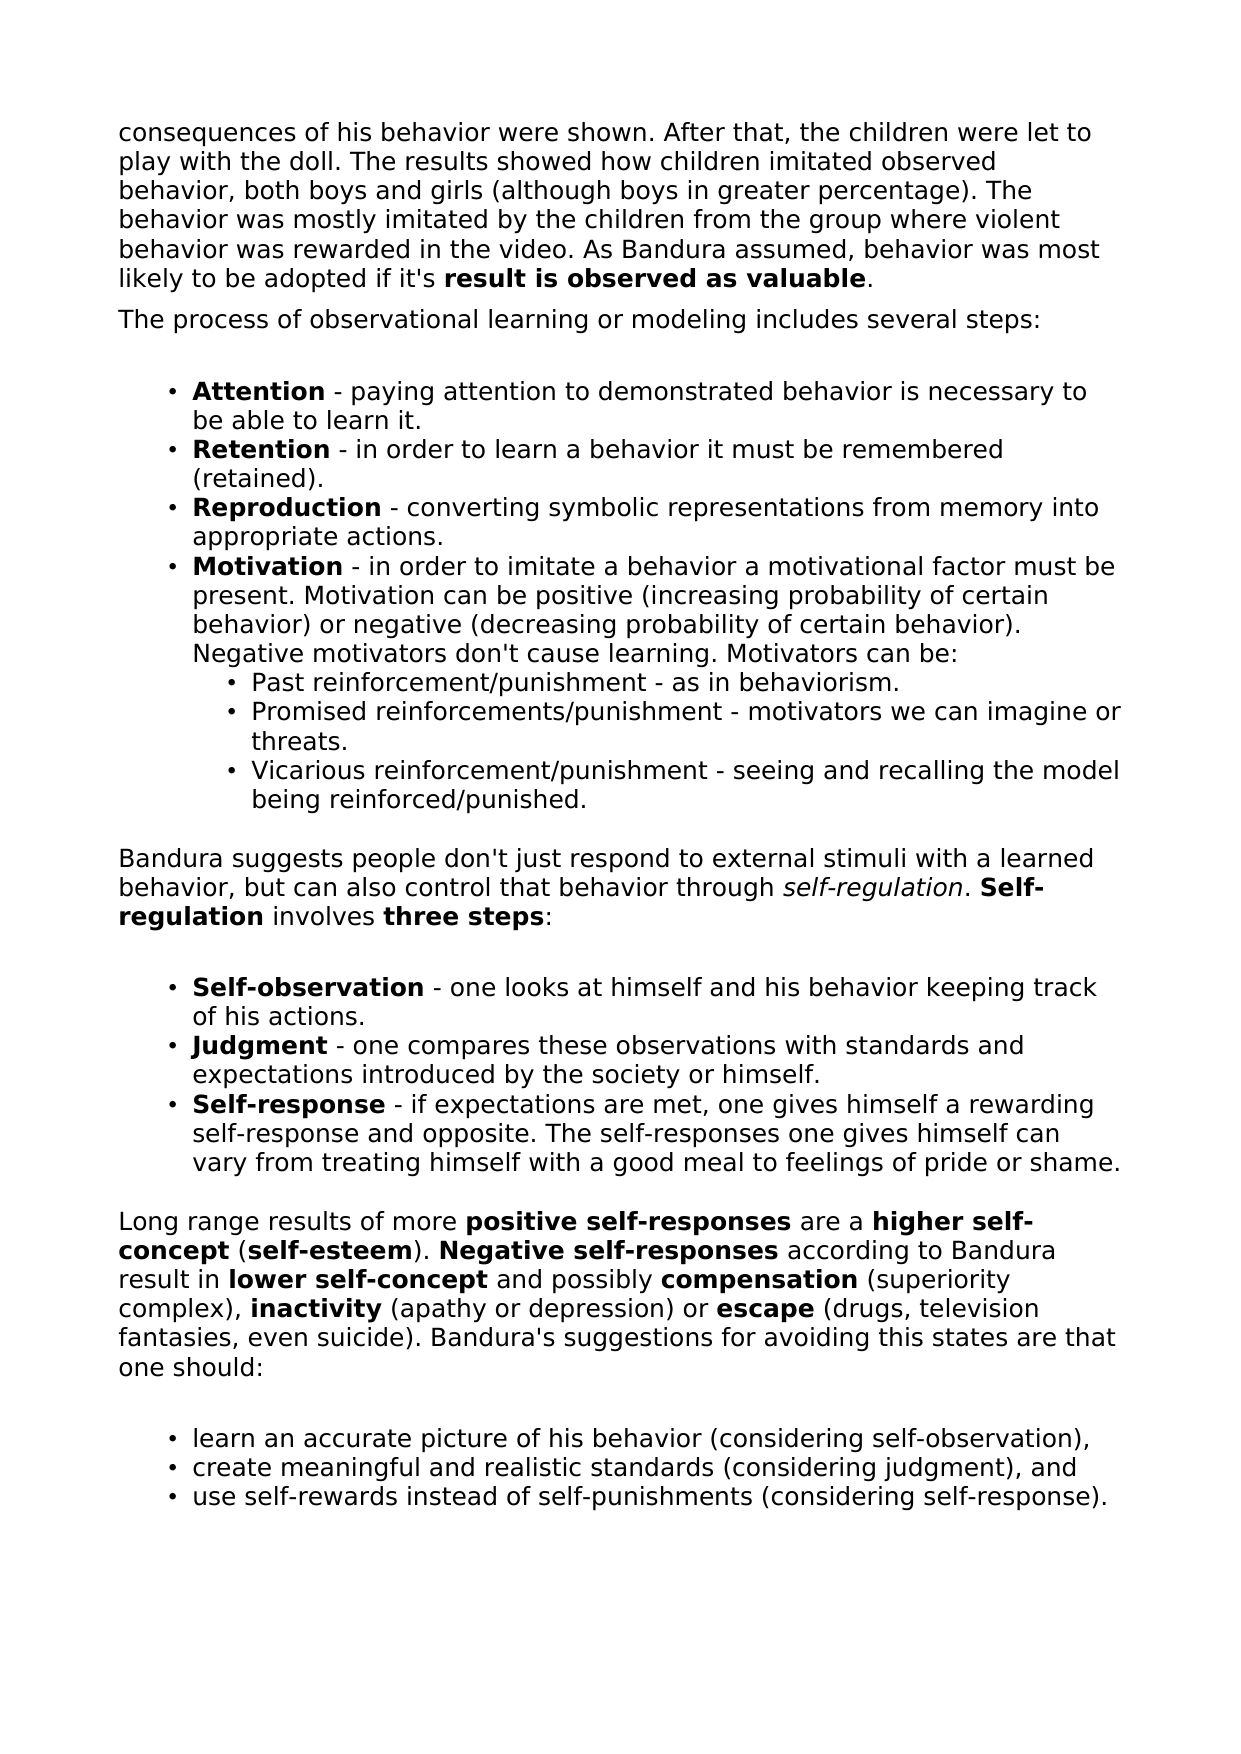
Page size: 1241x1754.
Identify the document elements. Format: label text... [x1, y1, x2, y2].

list Promised reinforcements/punishment - motivators we can imagine or threats. [236, 698, 1122, 756]
list Past reinforcement/punishment - as in behaviorism. [236, 668, 1122, 698]
list Reproduction - converting symbolic representations from memory into appropriate actions. [177, 493, 1122, 552]
list Retention - in order to learn a behavior it must be remembered (retained). [177, 435, 1122, 493]
list Motivation - in order to imitate a behavior a motivational factor must be present. Motivation can be positive (increasing probability of certain behavior) or negative (decreasing probability of certain behavior). Negative motivators don't cause learning. Motivators can be: [177, 552, 1122, 668]
list create meaningful and realistic standards (considering judgment), and [177, 1453, 1122, 1482]
list Self-response - if expectations are met, one gives himself a rewarding self-response and opposite. The self-responses one gives himself can vary from treating himself with a good meal to feelings of pride or shame. [177, 1090, 1122, 1177]
list learn an accurate picture of his behavior (considering self-observation), [177, 1424, 1122, 1453]
text The process of observational learning or modeling includes several steps: [118, 306, 1122, 335]
list Attention - paying attention to demonstrated behavior is necessary to be able to learn it. [177, 377, 1122, 435]
list Vicarious reinforcement/punishment - seeing and recalling the model being reinforced/punished. [236, 756, 1122, 814]
list Self-observation - one looks at himself and his behavior keeping track of his actions. [177, 973, 1122, 1032]
list Judgment - one compares these observations with standards and expectations introduced by the society or himself. [177, 1032, 1122, 1090]
text consequences of his behavior were shown. After that, the children were let to play with the doll. The results showed how children imitated observed behavior, both boys and girls (although boys in greater percentage). The behavior was mostly imitated by the children from the group where violent behavior was rewarded in the video. As Bandura assumed, behavior was most likely to be adopted if it's result is observed as valuable. [118, 118, 1122, 293]
text Long range results of more positive self-responses are a higher self-concept (self-esteem). Negative self-responses according to Bandura result in lower self-concept and possibly compensation (superiority complex), inactivity (apathy or depression) or escape (drugs, television fantasies, even suicide). Bandura's suggestions for avoiding this states are that one should: [118, 1207, 1122, 1382]
text Bandura suggests people don't just respond to external stimuli with a learned behavior, but can also control that behavior through self-regulation. Self-regulation involves three steps: [118, 844, 1122, 931]
list use self-rewards instead of self-punishments (considering self-response). [177, 1482, 1122, 1511]
